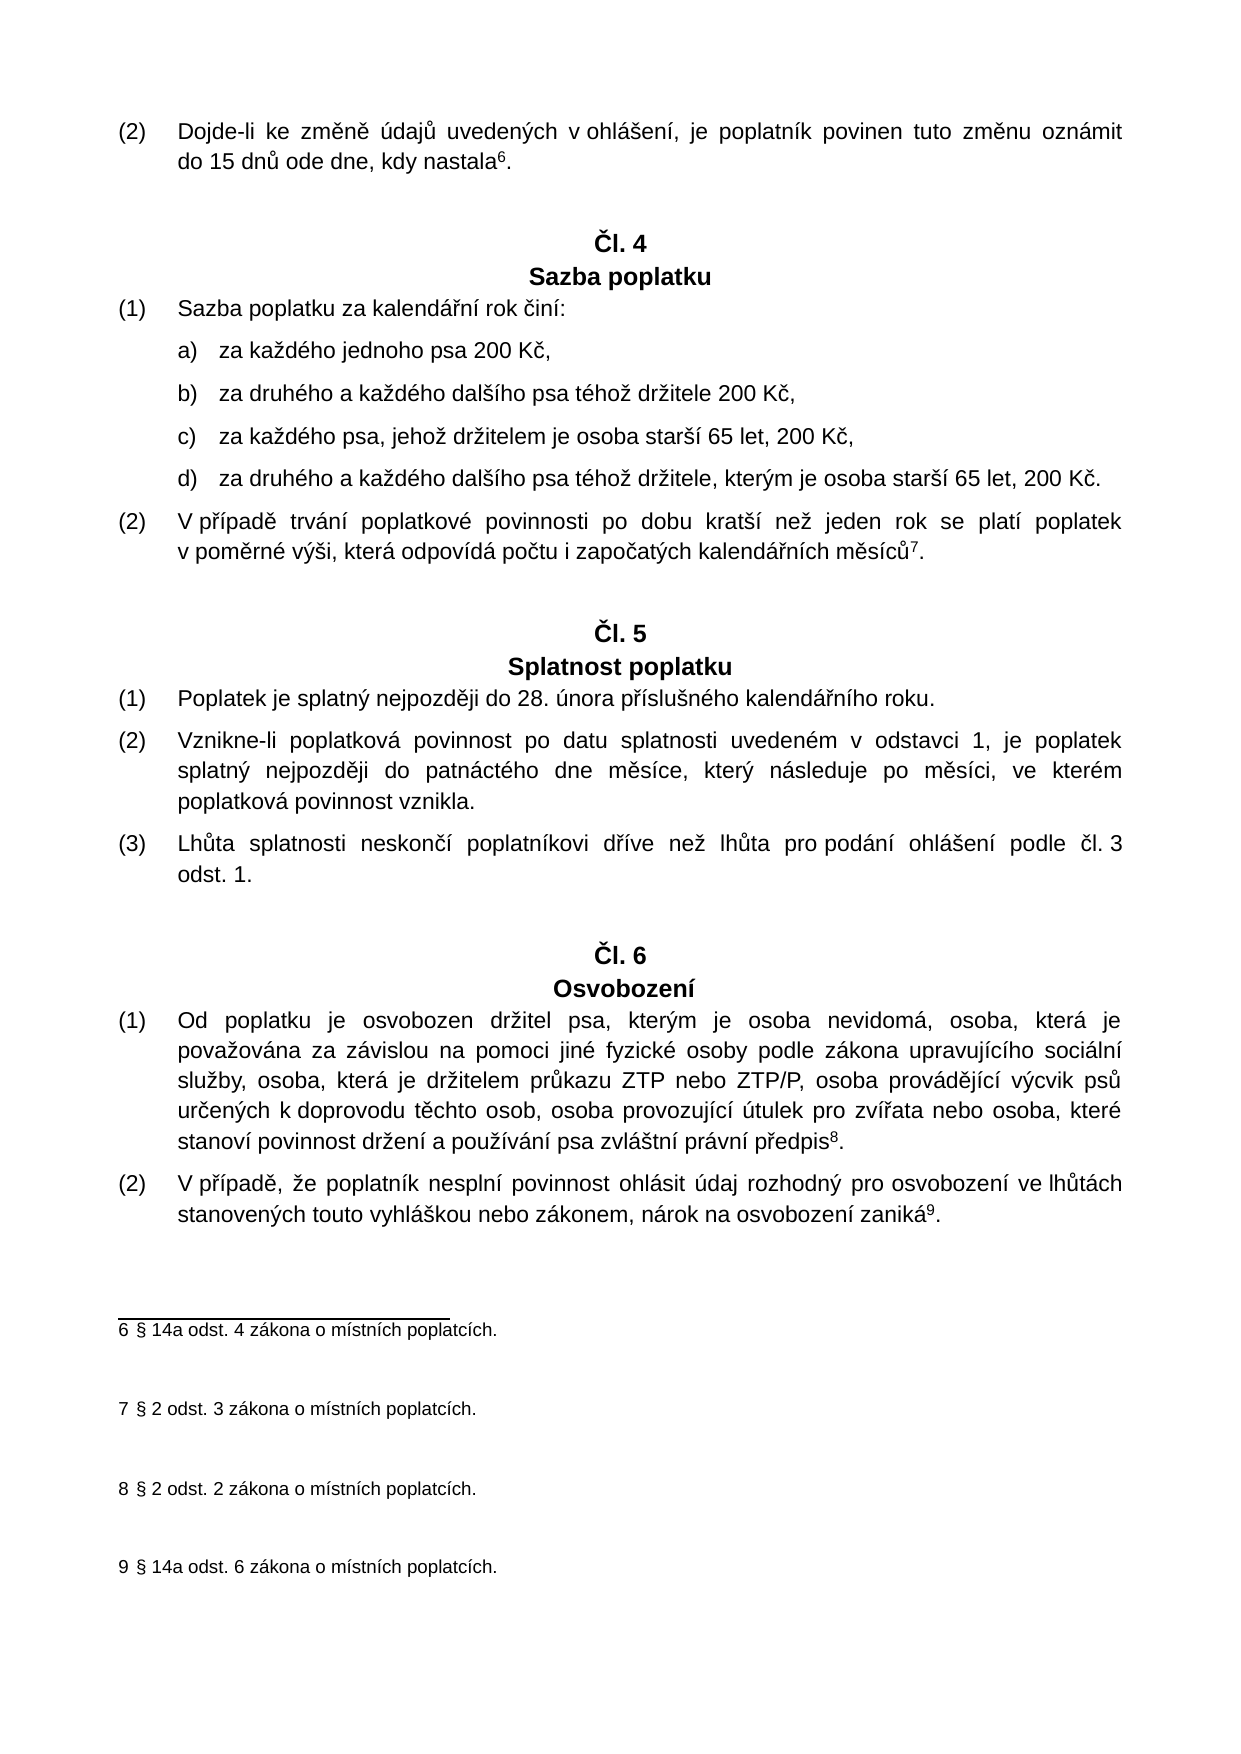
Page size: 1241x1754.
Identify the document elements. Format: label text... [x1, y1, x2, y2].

subtitle Čl. 6 Osvobození [118, 941, 1122, 1003]
list § 14a odst. 4 zákona o místních poplatcích. [118, 1319, 1122, 1341]
list Dojde-li ke změně údajů uvedených v ohlášení, je poplatník povinen tuto změnu oznámit do 15 dnů ode dne, kdy nastala. [118, 118, 1122, 175]
list Sazba poplatku za kalendářní rok činí: [118, 294, 1122, 321]
list V případě trvání poplatkové povinnosti po dobu kratší než jeden rok se platí poplatek v poměrné výši, která odpovídá počtu i započatých kalendářních měsíců. [118, 508, 1122, 565]
list § 2 odst. 3 zákona o místních poplatcích. [118, 1398, 1122, 1420]
list Lhůta splatnosti neskončí poplatníkovi dříve než lhůta pro podání ohlášení podle čl. 3 odst. 1. [118, 830, 1122, 887]
list za každého jednoho psa 200 Kč, [177, 337, 1122, 364]
subtitle Čl. 4 Sazba poplatku [118, 228, 1122, 290]
list V případě, že poplatník nesplní povinnost ohlásit údaj rozhodný pro osvobození ve lhůtách stanovených touto vyhláškou nebo zákonem, nárok na osvobození zaniká. [118, 1170, 1122, 1227]
list Vznikne-li poplatková povinnost po datu splatnosti uvedeném v odstavci 1, je poplatek splatný nejpozději do patnáctého dne měsíce, který následuje po měsíci, ve kterém poplatková povinnost vznikla. [118, 727, 1122, 814]
list Poplatek je splatný nejpozději do 28. února příslušného kalendářního roku. [118, 684, 1122, 711]
list za každého psa, jehož držitelem je osoba starší 65 let, 200 Kč, [177, 423, 1122, 449]
list za druhého a každého dalšího psa téhož držitele, kterým je osoba starší 65 let, 200 Kč. [177, 465, 1122, 492]
list § 2 odst. 2 zákona o místních poplatcích. [118, 1477, 1122, 1499]
list § 14a odst. 6 zákona o místních poplatcích. [118, 1556, 1122, 1578]
subtitle Čl. 5 Splatnost poplatku [118, 618, 1122, 680]
list za druhého a každého dalšího psa téhož držitele 200 Kč, [177, 380, 1122, 406]
list Od poplatku je osvobozen držitel psa, kterým je osoba nevidomá, osoba, která je považována za závislou na pomoci jiné fyzické osoby podle zákona upravujícího sociální služby, osoba, která je držitelem průkazu ZTP nebo ZTP/P, osoba provádějící výcvik psů určených k doprovodu těchto osob, osoba provozující útulek pro zvířata nebo osoba, které stanoví povinnost držení a používání psa zvláštní právní předpis. [118, 1007, 1122, 1154]
